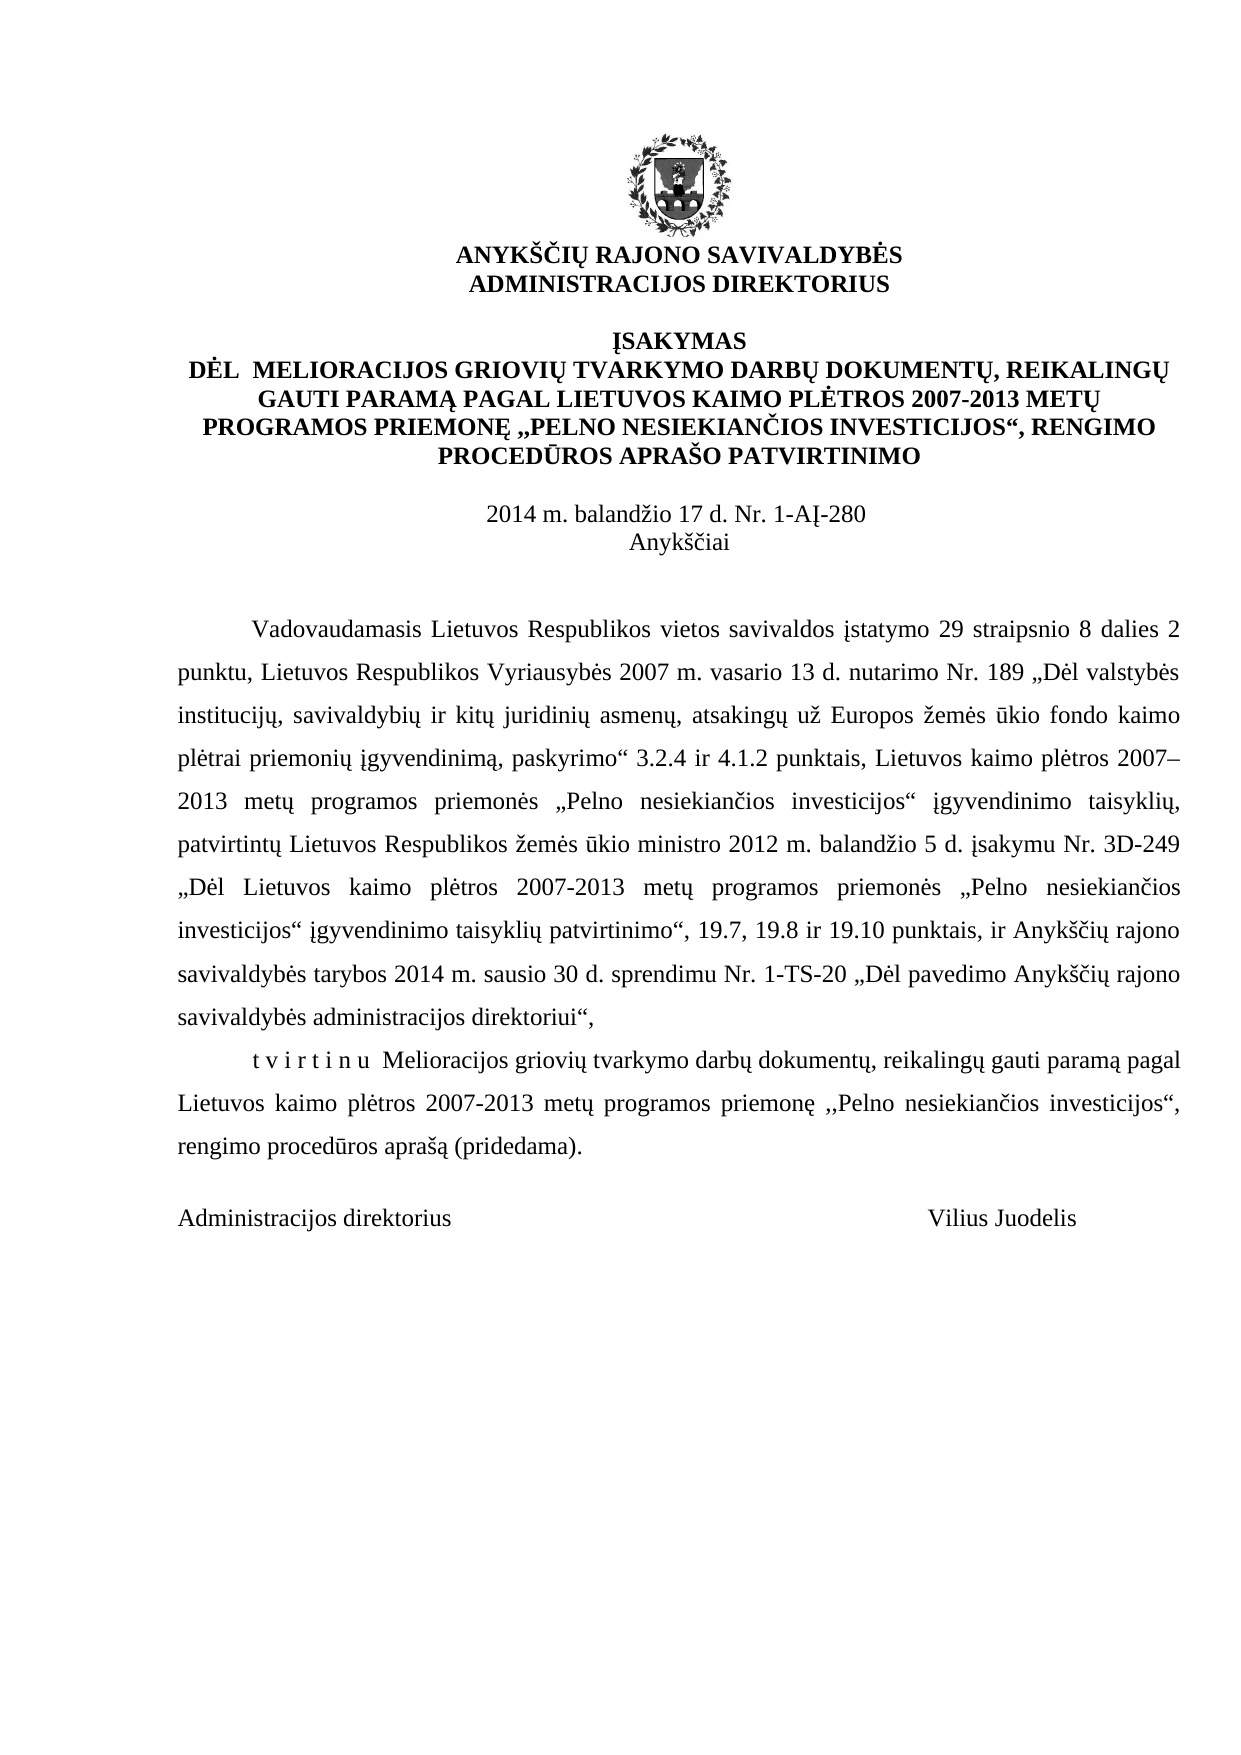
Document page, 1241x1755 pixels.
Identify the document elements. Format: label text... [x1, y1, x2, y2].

text ANYKŠČIŲ RAJONO SAVIVALDYBĖS [177, 240, 1181, 269]
text t v i r t i n u Melioracijos griovių tvarkymo darbų dokumentų, reikalingų gauti paramą pagal Lietuvos kaimo plėtros 2007-2013 metų programos priemonę ,,Pelno nesiekiančios investicijos“, rengimo procedūros aprašą (pridedama). [177, 1045, 1181, 1160]
text Administracijos direktorius Vilius Juodelis [177, 1203, 1181, 1232]
text ĮSAKYMAS [177, 326, 1181, 355]
text 2014 m. balandžio 17 d. Nr. 1-AĮ-280 [177, 499, 1181, 527]
text Vadovaudamasis Lietuvos Respublikos vietos savivaldos įstatymo 29 straipsnio 8 dalies 2 punktu, Lietuvos Respublikos Vyriausybės 2007 m. vasario 13 d. nutarimo Nr. 189 „Dėl valstybės institucijų, savivaldybių ir kitų juridinių asmenų, atsakingų už Europos žemės ūkio fondo kaimo plėtrai priemonių įgyvendinimą, paskyrimo“ 3.2.4 ir 4.1.2 punktais, Lietuvos kaimo plėtros 2007–2013 metų programos priemonės „Pelno nesiekiančios investicijos“ įgyvendinimo taisyklių, patvirtintų Lietuvos Respublikos žemės ūkio ministro 2012 m. balandžio 5 d. įsakymu Nr. 3D-249 „Dėl Lietuvos kaimo plėtros 2007-2013 metų programos priemonės „Pelno nesiekiančios investicijos“ įgyvendinimo taisyklių patvirtinimo“, 19.7, 19.8 ir 19.10 punktais, ir Anykščių rajono savivaldybės tarybos 2014 m. sausio 30 d. sprendimu Nr. 1-TS-20 „Dėl pavedimo Anykščių rajono savivaldybės administracijos direktoriui“, [177, 614, 1181, 1031]
text ADMINISTRACIJOS DIREKTORIUS [177, 269, 1181, 297]
text Anykščiai [177, 527, 1181, 556]
text DĖL MELIORACIJOS GRIOVIŲ TVARKYMO DARBŲ DOKUMENTŲ, REIKALINGŲ GAUTI PARAMĄ PAGAL LIETUVOS KAIMO PLĖTROS 2007-2013 METŲ PROGRAMOS PRIEMONĘ ,,PELNO NESIEKIANČIOS INVESTICIJOS“, RENGIMO PROCEDŪROS APRAŠO PATVIRTINIMO [177, 355, 1181, 470]
